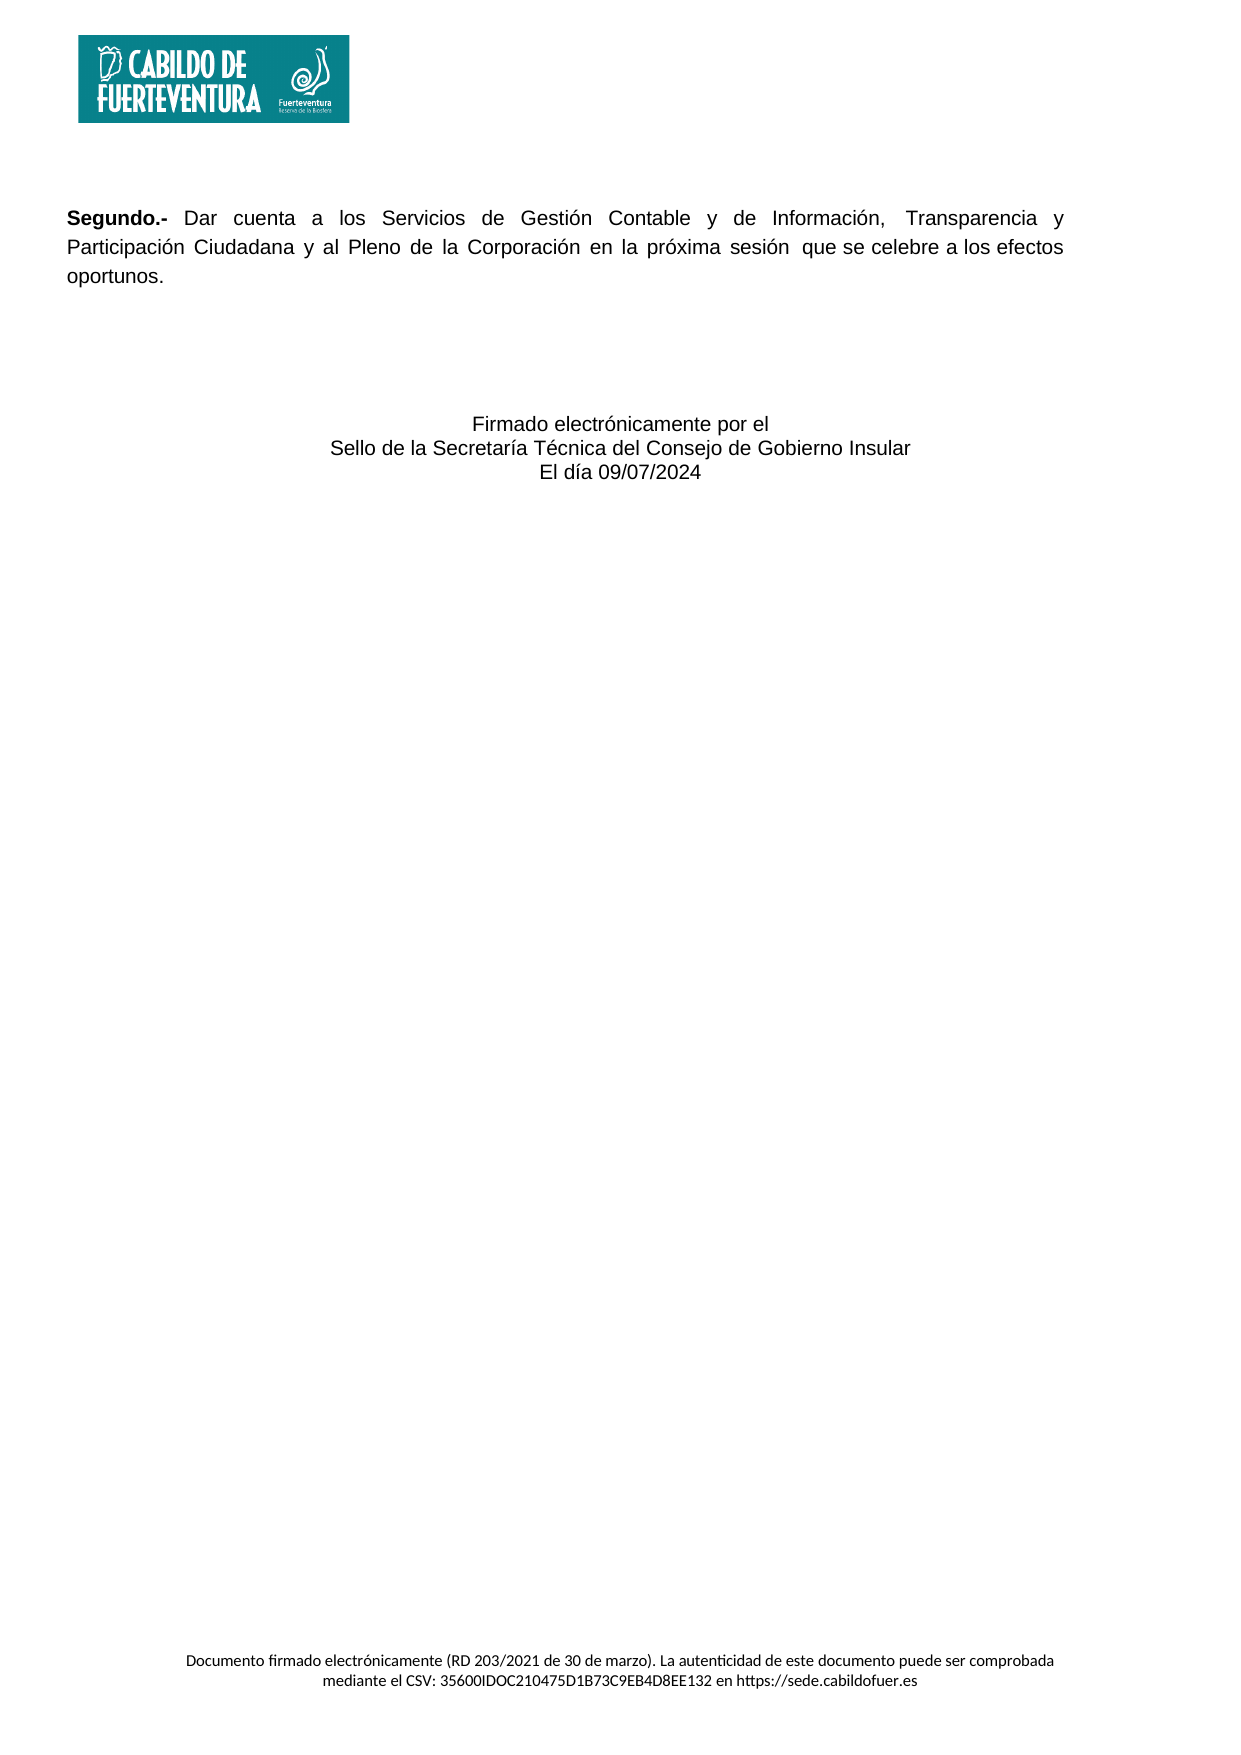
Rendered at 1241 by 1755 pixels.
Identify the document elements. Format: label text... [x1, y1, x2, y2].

text Segundo.- Dar cuenta a los Servicios de Gestión Contable y de Información, Transparencia y Participación Ciudadana y al Pleno de la Corporación en la próxima sesión que se celebre a los efectos oportunos. [67, 206, 1064, 288]
text Sello de la Secretaría Técnica del Consejo de Gobierno Insular El día 09/07/2024 [329, 436, 912, 484]
text Firmado electrónicamente por el [471, 412, 769, 436]
